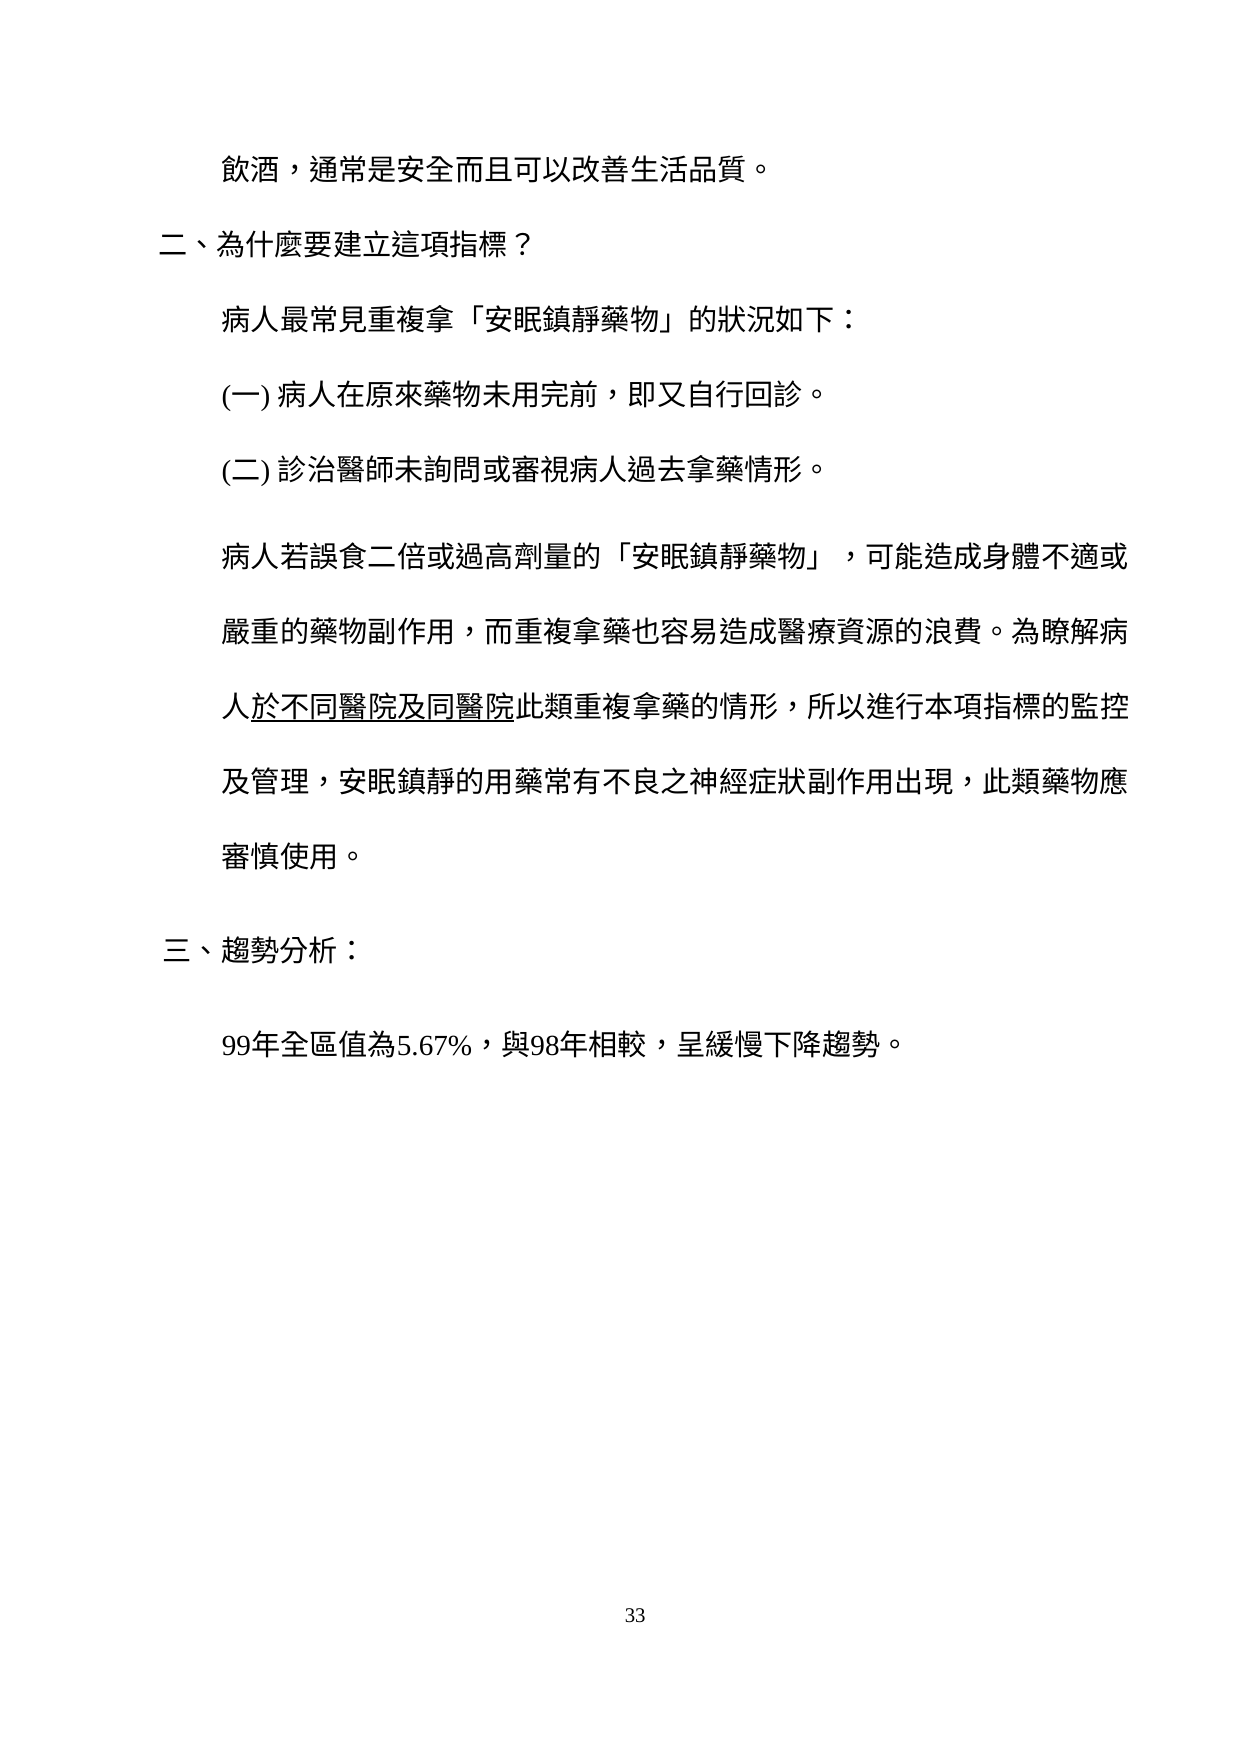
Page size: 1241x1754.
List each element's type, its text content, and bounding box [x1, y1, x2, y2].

text 三、趨勢分析： [162, 911, 1131, 986]
text 病人最常見重複拿「安眠鎮靜藥物」的狀況如下： [208, 280, 1131, 355]
text (二) 診治醫師未詢問或審視病人過去拿藥情形。 [183, 430, 1130, 505]
text (一) 病人在原來藥物未用完前，即又自行回診。 [183, 355, 1130, 430]
text 飲酒，通常是安全而且可以改善生活品質。 [221, 130, 1131, 205]
text 99年全區值為5.67%，與98年相較，呈緩慢下降趨勢。 [207, 1005, 1130, 1080]
text 二、為什麼要建立這項指標？ [158, 205, 1131, 280]
text 病人若誤食二倍或過高劑量的「安眠鎮靜藥物」，可能造成身體不適或嚴重的藥物副作用，而重複拿藥也容易造成醫療資源的浪費。為瞭解病人於不同醫院及同醫院此類重複拿藥的情形，所以進行本項指標的監控及管理，安眠鎮靜的用藥常有不良之神經症狀副作用出現，此類藥物應審慎使用。 [221, 517, 1131, 892]
